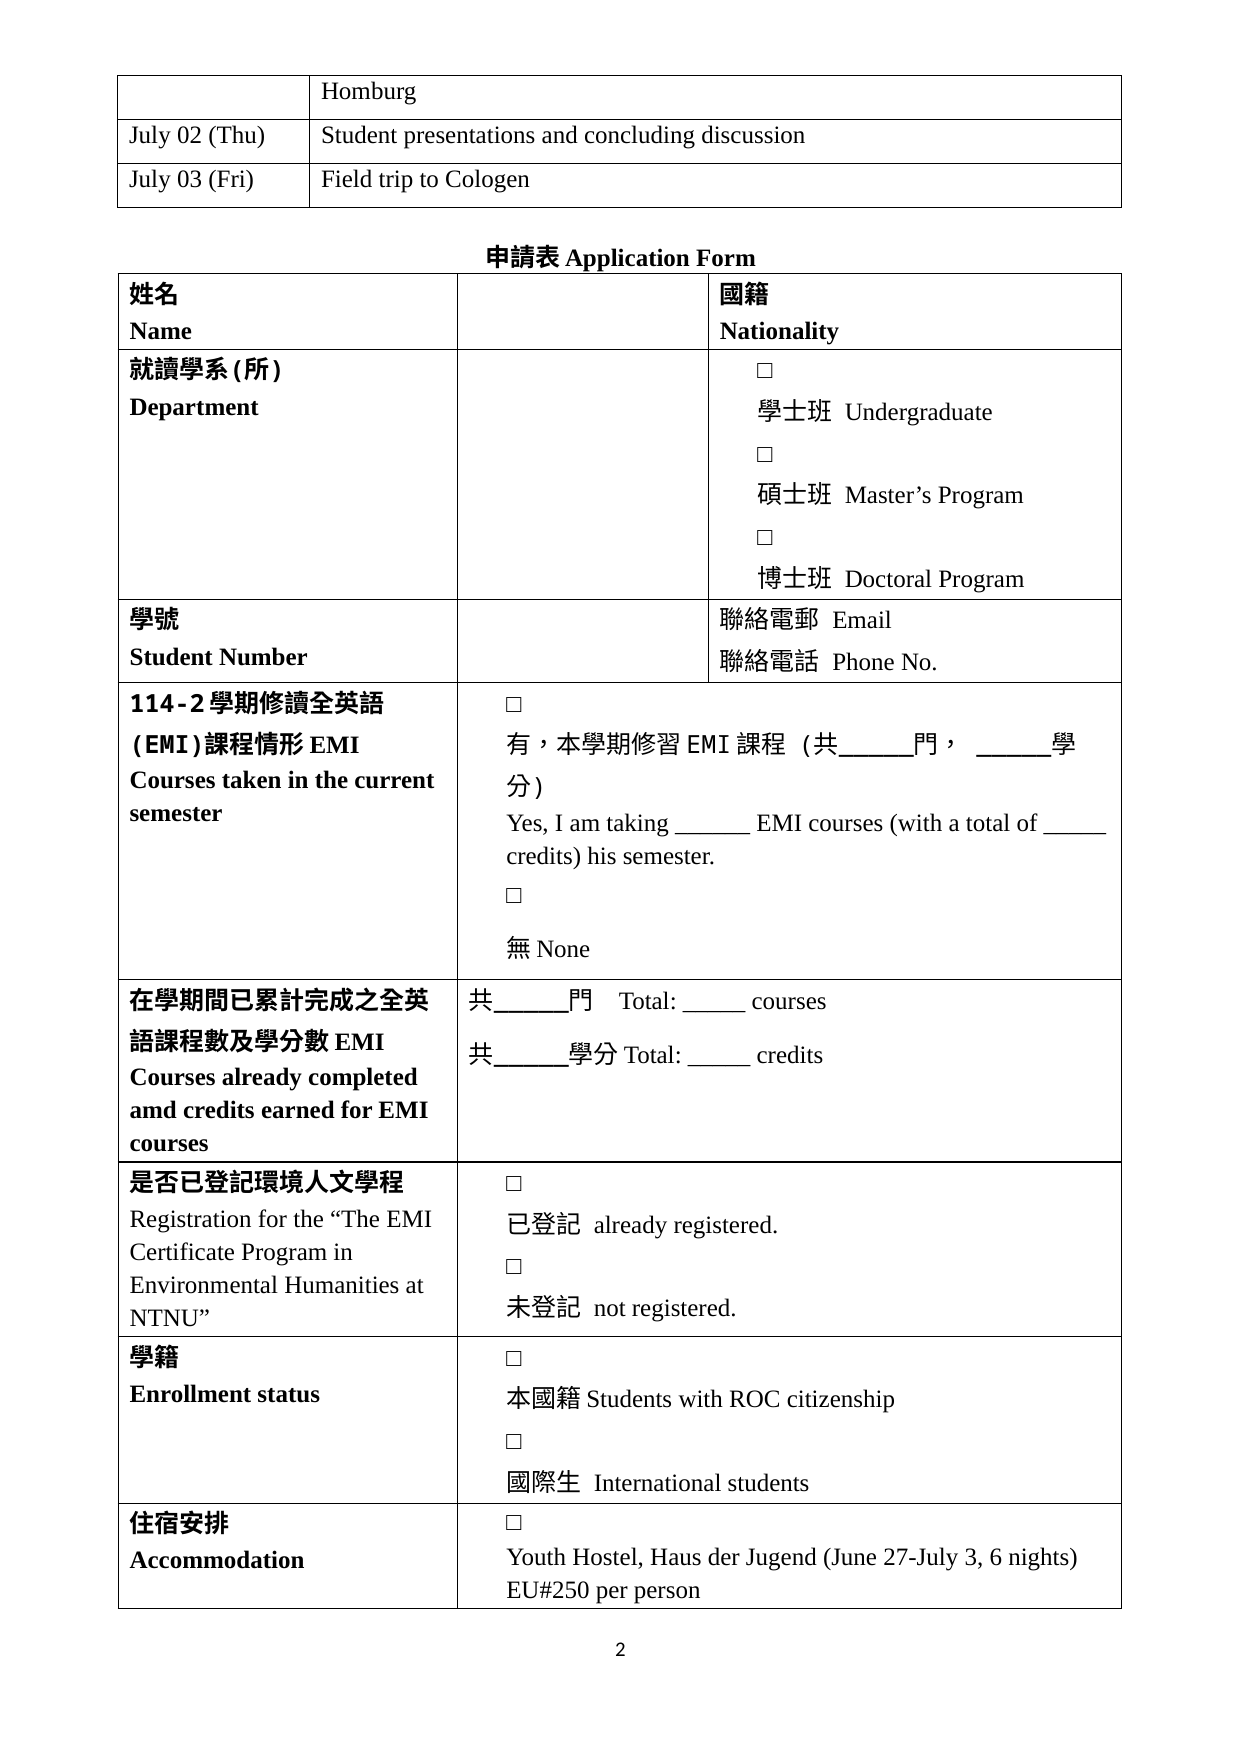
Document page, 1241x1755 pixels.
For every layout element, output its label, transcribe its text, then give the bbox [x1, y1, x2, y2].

table_cell Field trip to Cologen [310, 164, 1121, 207]
table_cell Youth Hostel, Haus der Jugend (June 27-July 3, 6 nights) EU#250 per person [458, 1504, 1121, 1608]
table_header [458, 274, 708, 349]
table_cell 就讀學系(所) Department [119, 350, 457, 599]
table_cell 學籍 Enrollment status [119, 1337, 457, 1503]
table_cell [458, 350, 708, 599]
table_cell 住宿安排 Accommodation [119, 1504, 457, 1608]
text 申請表Application Form [118, 237, 1122, 273]
table_cell 聯絡電郵 Email 聯絡電話 Phone No. [709, 600, 1121, 682]
table_header 姓名 Name [119, 274, 457, 349]
table_cell Homburg [310, 76, 1121, 119]
table_cell [458, 600, 708, 682]
table_cell 本國籍Students with ROC citizenship 國際生 International students [458, 1337, 1121, 1503]
table_cell July 03 (Fri) [118, 164, 309, 207]
table_cell 學號 Student Number [119, 600, 457, 682]
table_cell 共_____門 Total: _____ courses 共_____學分Total: _____ credits [458, 980, 1121, 1161]
table_cell [118, 76, 309, 119]
table_cell 已登記 already registered. 未登記 not registered. [458, 1163, 1121, 1336]
table_cell 有，本學期修習EMI課程 (共_____門， _____學分) Yes, I am taking ______ EMI courses (with a total of _____ credits) his semester. 無None [458, 683, 1121, 979]
table_cell Student presentations and concluding discussion [310, 120, 1121, 163]
table_cell 是否已登記環境人文學程 Registration for the “The EMI Certificate Program in Environmental Humanities at NTNU” [119, 1163, 457, 1336]
table_header 國籍 Nationality [709, 274, 1121, 349]
table_cell 學士班 Undergraduate 碩士班 Master’s Program 博士班 Doctoral Program [709, 350, 1121, 599]
table_cell 114-2學期修讀全英語(EMI)課程情形EMI Courses taken in the current semester [119, 683, 457, 979]
table_cell July 02 (Thu) [118, 120, 309, 163]
table_cell 在學期間已累計完成之全英語課程數及學分數EMI Courses already completed amd credits earned for EMI courses [119, 980, 457, 1161]
